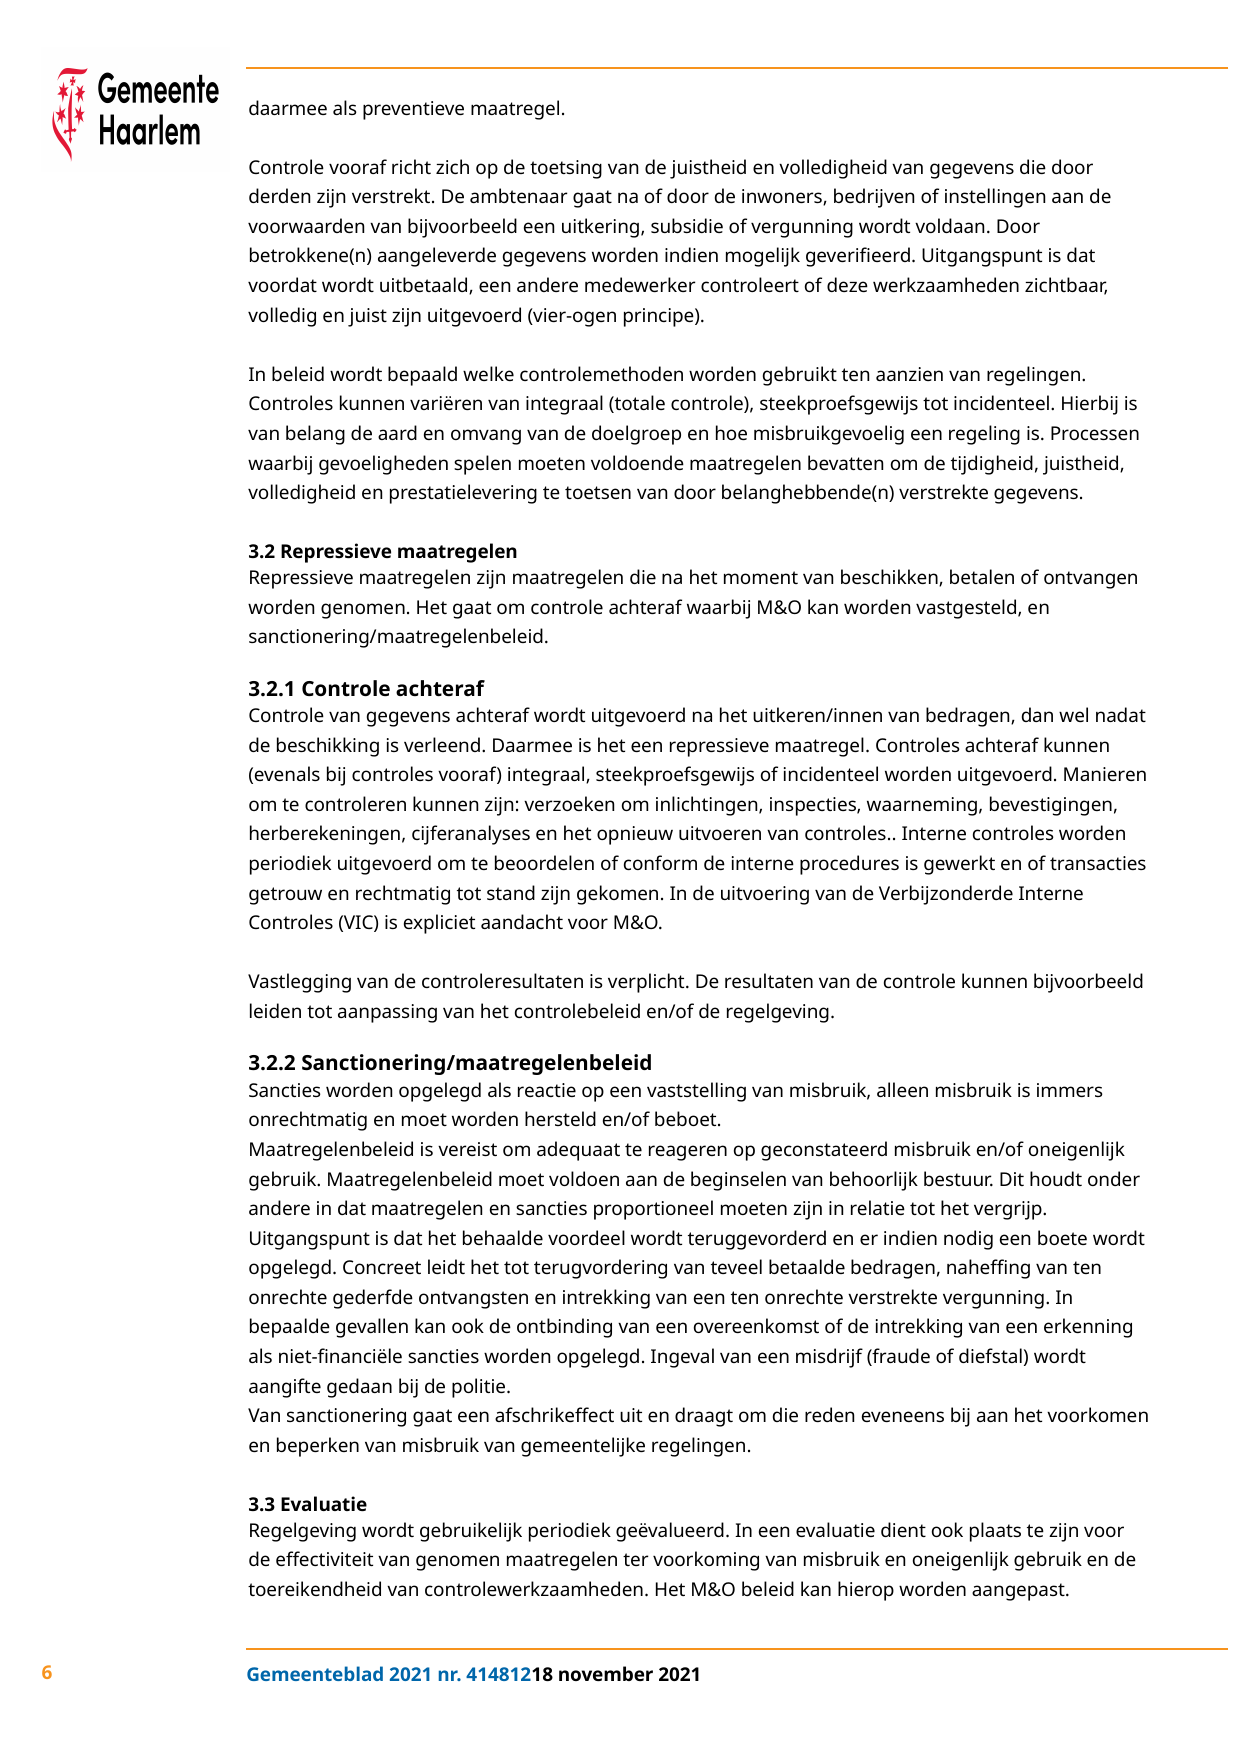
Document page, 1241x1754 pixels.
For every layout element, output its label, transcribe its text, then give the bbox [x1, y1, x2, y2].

text Vastlegging van de controleresultaten is verplicht. De resultaten van de controle kunnen bijvoorbeeld leiden tot aanpassing van het controlebeleid en/of de regelgeving. [248, 968, 1152, 1024]
text Controle vooraf richt zich op de toetsing van de juistheid en volledigheid van gegevens die door derden zijn verstrekt. De ambtenaar gaat na of door de inwoners, bedrijven of instellingen aan de voorwaarden van bijvoorbeeld een uitkering, subsidie of vergunning wordt voldaan. Door betrokkene(n) aangeleverde gegevens worden indien mogelijk geverifieerd. Uitgangspunt is dat voordat wordt uitbetaald, een andere medewerker controleert of deze werkzaamheden zichtbaar, volledig en juist zijn uitgevoerd (vier-ogen principe). [248, 154, 1152, 328]
text In beleid wordt bepaald welke controlemethoden worden gebruikt ten aanzien van regelingen. Controles kunnen variëren van integraal (totale controle), steekproefsgewijs tot incidenteel. Hierbij is van belang de aard en omvang van de doelgroep en hoe misbruikgevoelig een regeling is. Processen waarbij gevoeligheden spelen moeten voldoende maatregelen bevatten om de tijdigheid, juistheid, volledigheid en prestatielevering te toetsen van door belanghebbende(n) verstrekte gegevens. [248, 361, 1152, 505]
text daarmee als preventieve maatregel. [248, 95, 1152, 121]
text Sancties worden opgelegd als reactie op een vaststelling van misbruik, alleen misbruik is immers onrechtmatig en moet worden hersteld en/of beboet. [248, 1077, 1152, 1132]
text Maatregelenbeleid is vereist om adequaat te reageren op geconstateerd misbruik en/of oneigenlijk gebruik. Maatregelenbeleid moet voldoen aan de beginselen van behoorlijk bestuur. Dit houdt onder andere in dat maatregelen en sancties proportioneel moeten zijn in relatie tot het vergrijp. Uitgangspunt is dat het behaalde voordeel wordt teruggevorderd en er indien nodig een boete wordt opgelegd. Concreet leidt het tot terugvordering van teveel betaalde bedragen, naheffing van ten onrechte gederfde ontvangsten en intrekking van een ten onrechte verstrekte vergunning. In bepaalde gevallen kan ook de ontbinding van een overeenkomst of de intrekking van een erkenning als niet-financiële sancties worden opgelegd. Ingeval van een misdrijf (fraude of diefstal) wordt aangifte gedaan bij de politie. [248, 1136, 1152, 1398]
picture [41, 47, 231, 172]
text Controle van gegevens achteraf wordt uitgevoerd na het uitkeren/innen van bedragen, dan wel nadat de beschikking is verleend. Daarmee is het een repressieve maatregel. Controles achteraf kunnen (evenals bij controles vooraf) integraal, steekproefsgewijs of incidenteel worden uitgevoerd. Manieren om te controleren kunnen zijn: verzoeken om inlichtingen, inspecties, waarneming, bevestigingen, herberekeningen, cijferanalyses en het opnieuw uitvoeren van controles.. Interne controles worden periodiek uitgevoerd om te beoordelen of conform de interne procedures is gewerkt en of transacties getrouw en rechtmatig tot stand zijn gekomen. In de uitvoering van de Verbijzonderde Interne Controles (VIC) is expliciet aandacht voor M&O. [248, 702, 1152, 935]
text 3.2.2 Sanctionering/maatregelenbeleid [248, 1048, 1152, 1077]
text Regelgeving wordt gebruikelijk periodiek geëvalueerd. In een evaluatie dient ook plaats te zijn voor de effectiviteit van genomen maatregelen ter voorkoming van misbruik en oneigenlijk gebruik en de toereikendheid van controlewerkzaamheden. Het M&O beleid kan hierop worden aangepast. [248, 1517, 1152, 1602]
text Repressieve maatregelen zijn maatregelen die na het moment van beschikken, betalen of ontvangen worden genomen. Het gaat om controle achteraf waarbij M&O kan worden vastgesteld, en sanctionering/maatregelenbeleid. [248, 564, 1152, 649]
text Van sanctionering gaat een afschrikeffect uit en draagt om die reden eveneens bij aan het voorkomen en beperken van misbruik van gemeentelijke regelingen. [248, 1402, 1152, 1458]
text 3.2.1 Controle achteraf [248, 674, 1152, 702]
text 3.3 Evaluatie [248, 1491, 1152, 1517]
text 3.2 Repressieve maatregelen [248, 538, 1152, 564]
